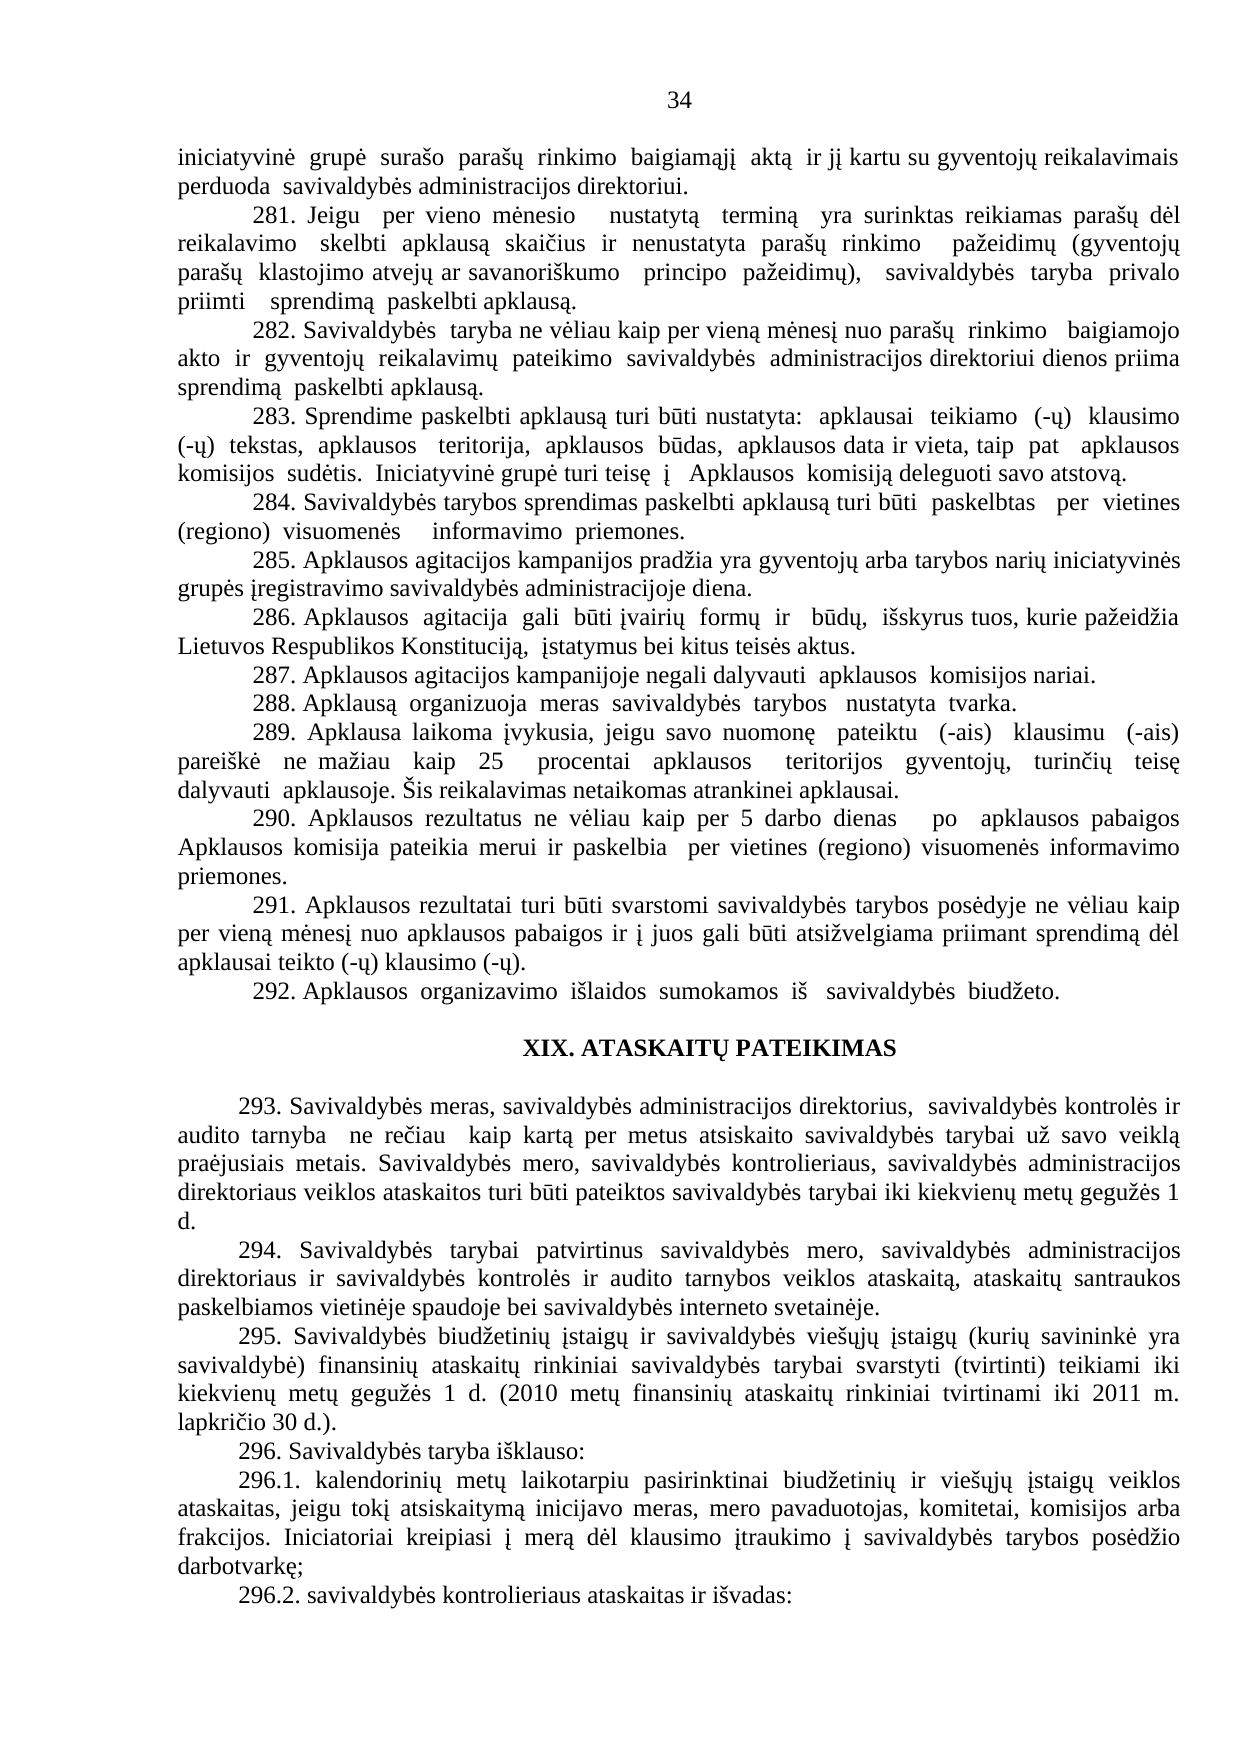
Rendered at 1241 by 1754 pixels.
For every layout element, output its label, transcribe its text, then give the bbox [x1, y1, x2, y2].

text 281. Jeigu per vieno mėnesio nustatytą terminą yra surinktas reikiamas parašų dėl reikalavimo skelbti apklausą skaičius ir nenustatyta parašų rinkimo pažeidimų (gyventojų parašų klastojimo atvejų ar savanoriškumo principo pažeidimų), savivaldybės taryba privalo priimti sprendimą paskelbti apklausą. [177, 200, 1181, 315]
text 286. Apklausos agitacija gali būti įvairių formų ir būdų, išskyrus tuos, kurie pažeidžia Lietuvos Respublikos Konstituciją, įstatymus bei kitus teisės aktus. [177, 602, 1181, 660]
text XIX. ATASKAITŲ PATEIKIMAS [177, 1033, 1181, 1062]
text 292. Apklausos organizavimo išlaidos sumokamos iš savivaldybės biudžeto. [177, 976, 1181, 1005]
text 291. Apklausos rezultatai turi būti svarstomi savivaldybės tarybos posėdyje ne vėliau kaip per vieną mėnesį nuo apklausos pabaigos ir į juos gali būti atsižvelgiama priimant sprendimą dėl apklausai teikto (-ų) klausimo (-ų). [177, 890, 1181, 976]
text 284. Savivaldybės tarybos sprendimas paskelbti apklausą turi būti paskelbtas per vietines (regiono) visuomenės informavimo priemones. [177, 487, 1181, 545]
text 285. Apklausos agitacijos kampanijos pradžia yra gyventojų arba tarybos narių iniciatyvinės grupės įregistravimo savivaldybės administracijoje diena. [177, 545, 1181, 602]
text 290. Apklausos rezultatus ne vėliau kaip per 5 darbo dienas po apklausos pabaigos Apklausos komisija pateikia merui ir paskelbia per vietines (regiono) visuomenės informavimo priemones. [177, 803, 1181, 890]
text 289. Apklausa laikoma įvykusia, jeigu savo nuomonę pateiktu (-ais) klausimu (-ais) pareiškė ne mažiau kaip 25 procentai apklausos teritorijos gyventojų, turinčių teisę dalyvauti apklausoje. Šis reikalavimas netaikomas atrankinei apklausai. [177, 717, 1181, 803]
text 293. Savivaldybės meras, savivaldybės administracijos direktorius, savivaldybės kontrolės ir audito tarnyba ne rečiau kaip kartą per metus atsiskaito savivaldybės tarybai už savo veiklą praėjusiais metais. Savivaldybės mero, savivaldybės kontrolieriaus, savivaldybės administracijos direktoriaus veiklos ataskaitos turi būti pateiktos savivaldybės tarybai iki kiekvienų metų gegužės 1 d. [177, 1091, 1181, 1235]
text iniciatyvinė grupė surašo parašų rinkimo baigiamąjį aktą ir jį kartu su gyventojų reikalavimais perduoda savivaldybės administracijos direktoriui. [177, 142, 1181, 200]
text 288. Apklausą organizuoja meras savivaldybės tarybos nustatyta tvarka. [177, 688, 1181, 717]
text 295. Savivaldybės biudžetinių įstaigų ir savivaldybės viešųjų įstaigų (kurių savininkė yra savivaldybė) finansinių ataskaitų rinkiniai savivaldybės tarybai svarstyti (tvirtinti) teikiami iki kiekvienų metų gegužės 1 d. (2010 metų finansinių ataskaitų rinkiniai tvirtinami iki 2011 m. lapkričio 30 d.). [177, 1321, 1181, 1436]
text 296.2. savivaldybės kontrolieriaus ataskaitas ir išvadas: [177, 1580, 1181, 1608]
text 296.1. kalendorinių metų laikotarpiu pasirinktinai biudžetinių ir viešųjų įstaigų veiklos ataskaitas, jeigu tokį atsiskaitymą inicijavo meras, mero pavaduotojas, komitetai, komisijos arba frakcijos. Iniciatoriai kreipiasi į merą dėl klausimo įtraukimo į savivaldybės tarybos posėdžio darbotvarkę; [177, 1465, 1181, 1580]
text 283. Sprendime paskelbti apklausą turi būti nustatyta: apklausai teikiamo (-ų) klausimo (-ų) tekstas, apklausos teritorija, apklausos būdas, apklausos data ir vieta, taip pat apklausos komisijos sudėtis. Iniciatyvinė grupė turi teisę į Apklausos komisiją deleguoti savo atstovą. [177, 401, 1181, 487]
text 282. Savivaldybės taryba ne vėliau kaip per vieną mėnesį nuo parašų rinkimo baigiamojo akto ir gyventojų reikalavimų pateikimo savivaldybės administracijos direktoriui dienos priima sprendimą paskelbti apklausą. [177, 315, 1181, 401]
text 287. Apklausos agitacijos kampanijoje negali dalyvauti apklausos komisijos nariai. [177, 660, 1181, 688]
text 294. Savivaldybės tarybai patvirtinus savivaldybės mero, savivaldybės administracijos direktoriaus ir savivaldybės kontrolės ir audito tarnybos veiklos ataskaitą, ataskaitų santraukos paskelbiamos vietinėje spaudoje bei savivaldybės interneto svetainėje. [177, 1235, 1181, 1321]
text 296. Savivaldybės taryba išklauso: [177, 1436, 1181, 1465]
